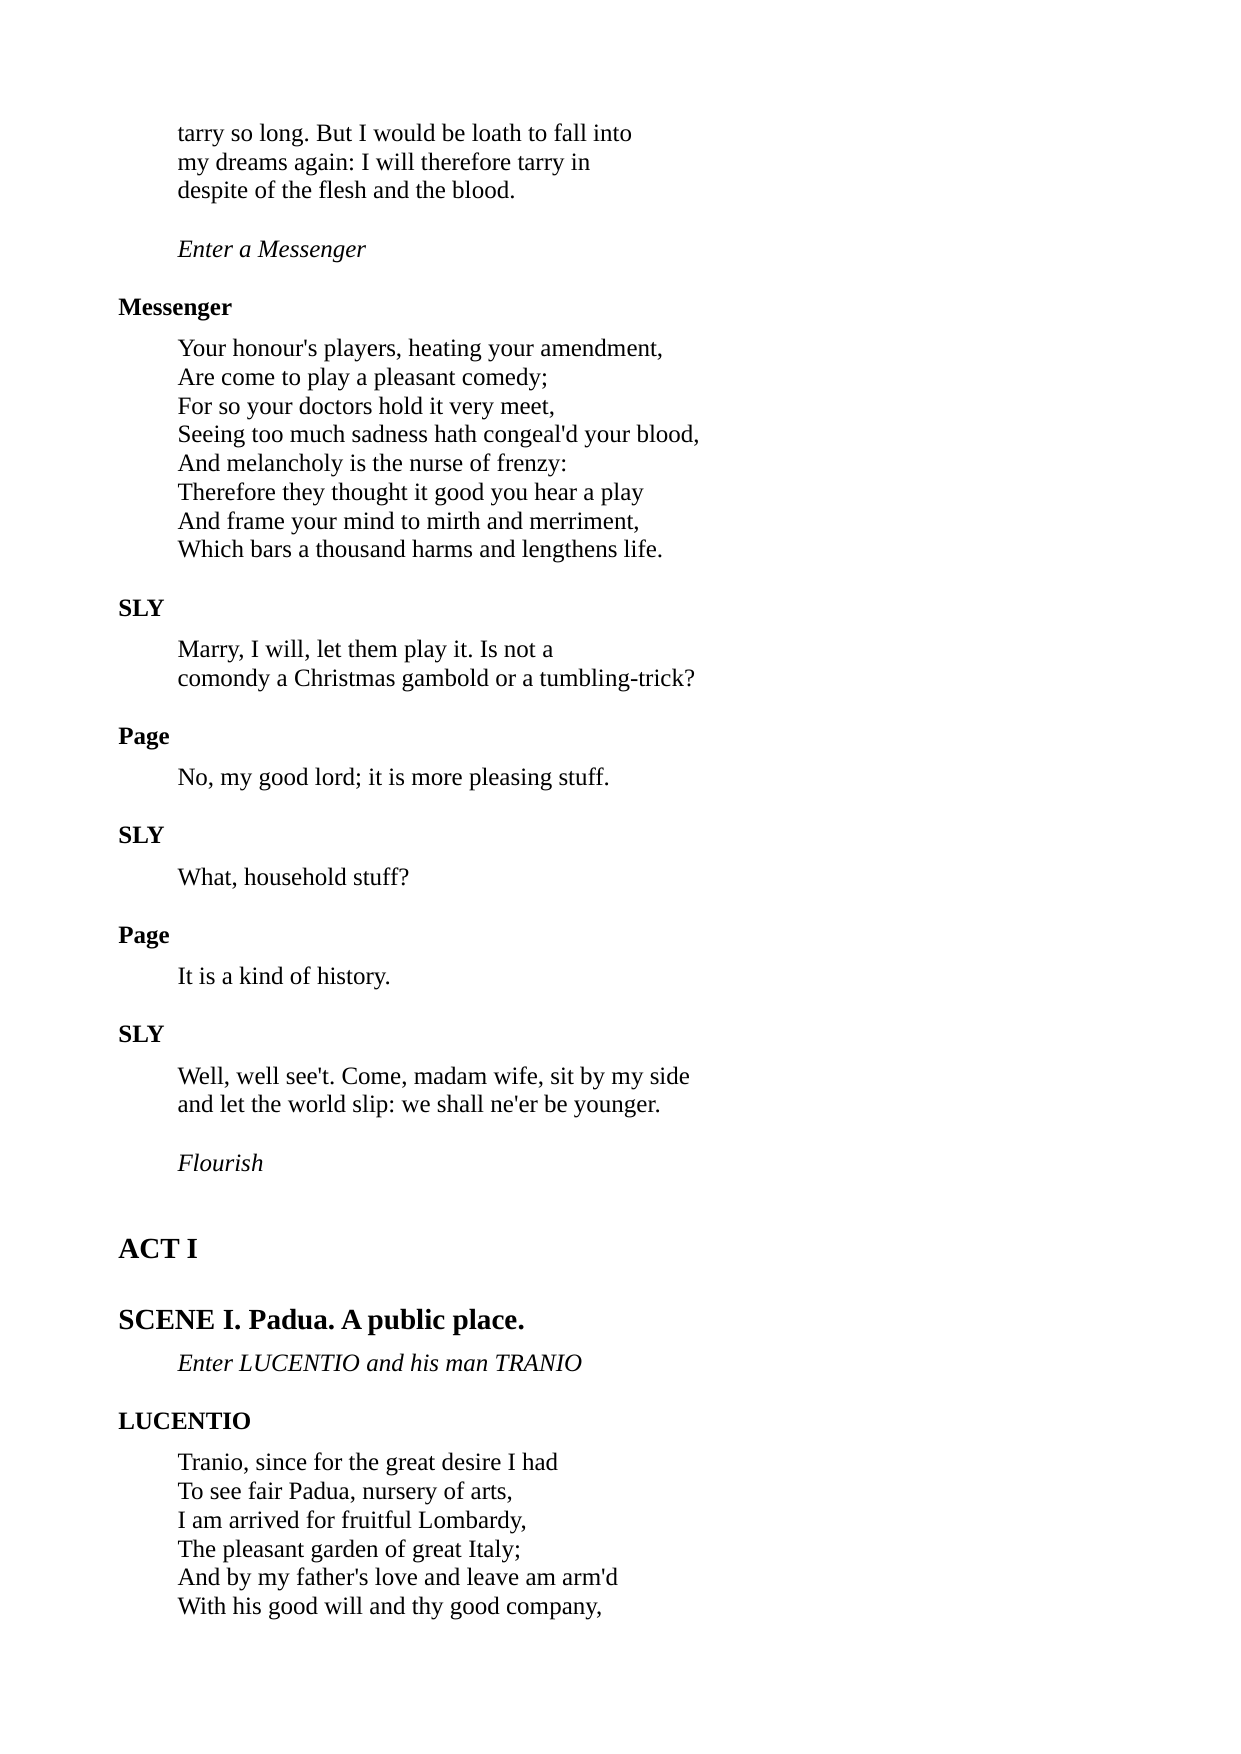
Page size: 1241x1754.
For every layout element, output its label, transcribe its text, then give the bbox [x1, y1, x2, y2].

subtitle SCENE I. Padua. A public place. [118, 1302, 1122, 1336]
text Flourish [177, 1148, 1063, 1176]
text Enter LUCENTIO and his man TRANIO [177, 1348, 1063, 1377]
text Enter a Messenger [177, 234, 1063, 263]
text Your honour's players, heating your amendment, Are come to play a pleasant comedy; For so your doctors hold it very meet, Seeing too much sadness hath congeal'd your blood, And melancholy is the nurse of frenzy: Therefore they thought it good you hear a play And frame your mind to mirth and merriment, Which bars a thousand harms and lengthens life. [177, 333, 1063, 563]
text Well, well see't. Come, madam wife, sit by my side and let the world slip: we shall ne'er be younger. [177, 1061, 1063, 1118]
text Marry, I will, let them play it. Is not a comondy a Christmas gambold or a tumbling-trick? [177, 634, 1063, 692]
text No, my good lord; it is more pleasing stuff. [177, 762, 1063, 791]
text It is a kind of history. [177, 961, 1063, 990]
text Tranio, since for the great desire I had To see fair Padua, nursery of arts, I am arrived for fruitful Lombardy, The pleasant garden of great Italy; And by my father's love and leave am arm'd With his good will and thy good company, [177, 1447, 1063, 1620]
text SLY [118, 1019, 1122, 1048]
text What, household stuff? [177, 862, 1063, 891]
text Messenger [118, 292, 1122, 321]
text LUCENTIO [118, 1406, 1122, 1435]
text Page [118, 721, 1122, 750]
text Page [118, 920, 1122, 949]
text tarry so long. But I would be loath to fall into my dreams again: I will therefore tarry in despite of the flesh and the blood. [177, 118, 1063, 204]
subtitle ACT I [118, 1231, 1122, 1264]
text SLY [118, 593, 1122, 622]
text SLY [118, 821, 1122, 849]
